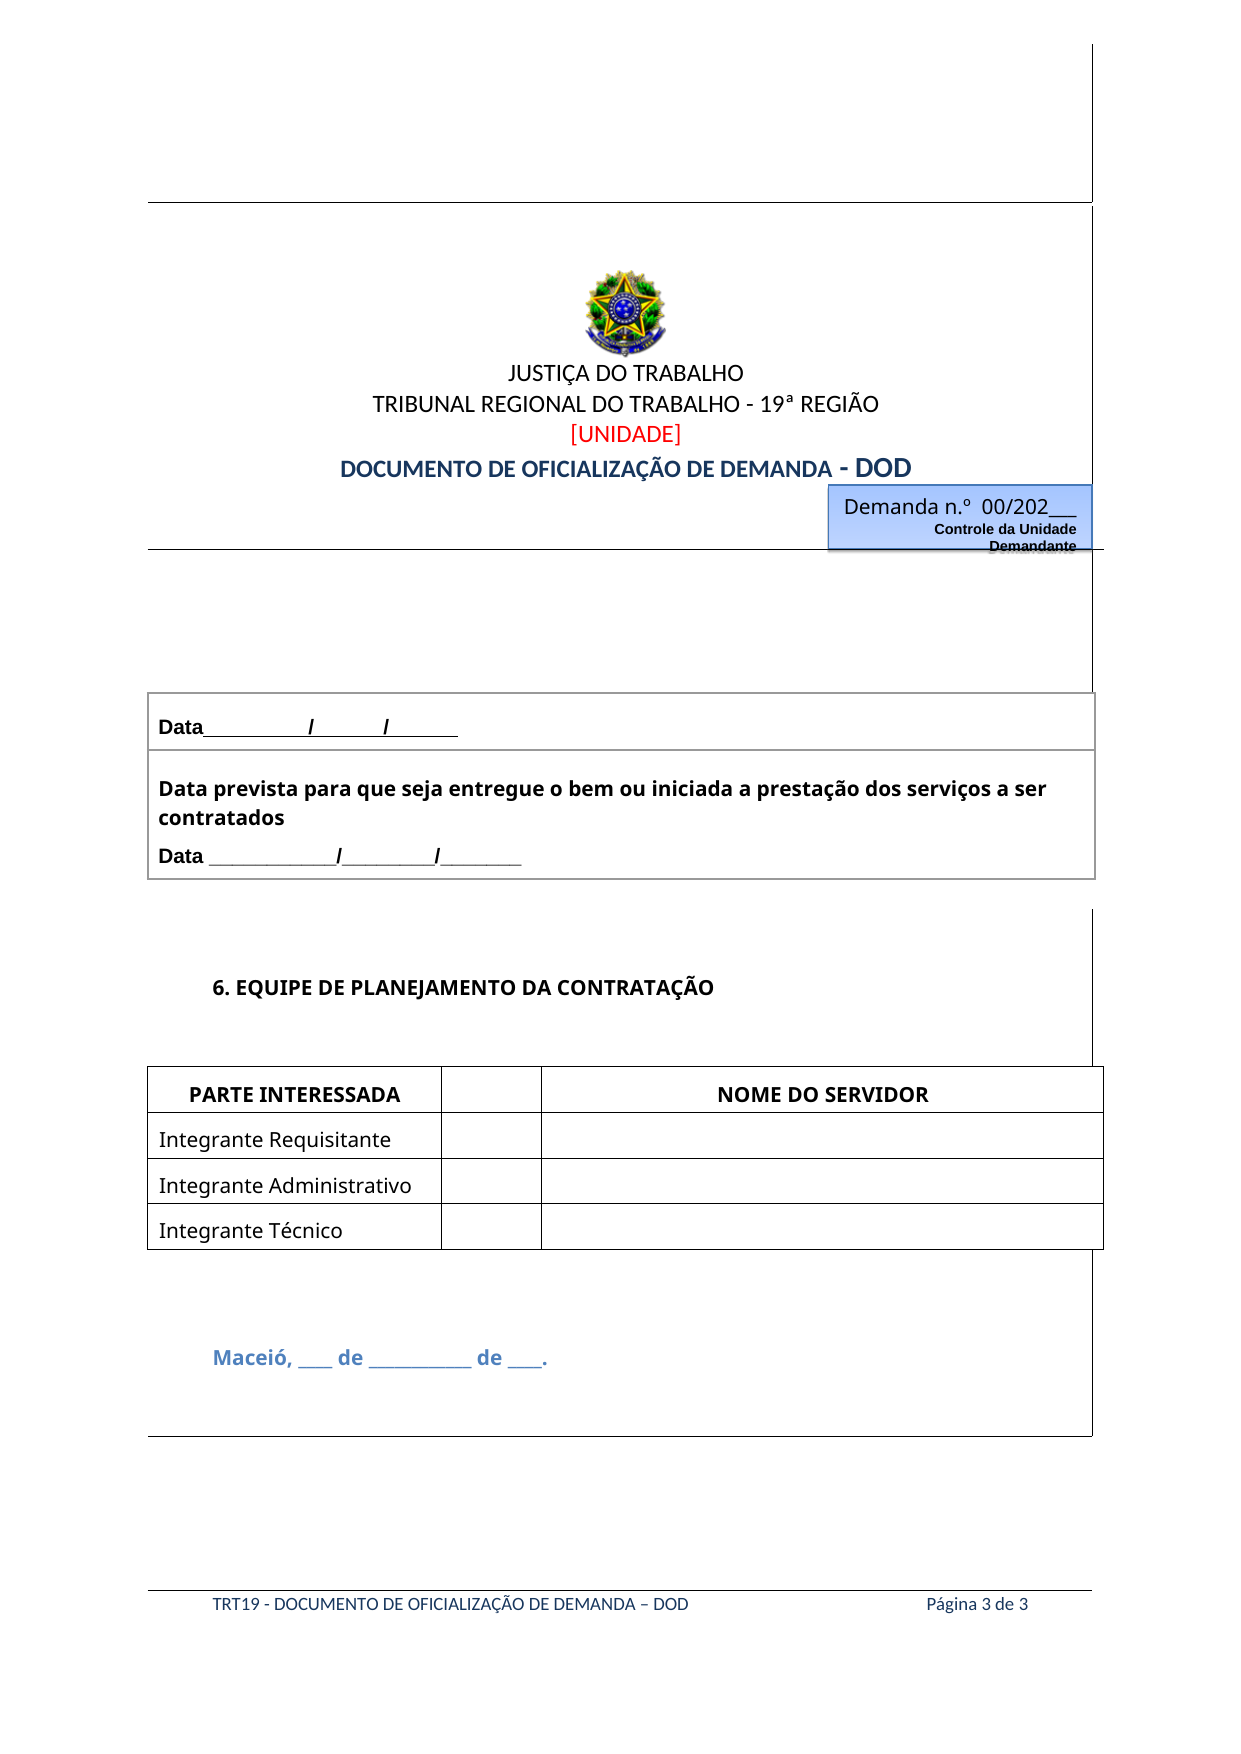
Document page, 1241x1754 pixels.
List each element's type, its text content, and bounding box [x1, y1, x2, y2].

table_cell Integrante Requisitante [148, 1113, 441, 1158]
table_cell [442, 1113, 541, 1158]
text Maceió, ____ de ____________ de ____. [148, 1343, 1092, 1436]
table_cell Integrante Administrativo [148, 1159, 441, 1203]
table_header NOME DO SERVIDOR [542, 1067, 1103, 1112]
table_cell [542, 1159, 1103, 1203]
table_cell [542, 1113, 1103, 1158]
table_cell Integrante Técnico [148, 1204, 441, 1249]
table_cell Data prevista para que seja entregue o bem ou iniciada a prestação dos serviços a ser contratados Data ___________/________/_______ [149, 751, 1094, 878]
table_cell [442, 1159, 541, 1203]
table_header PARTE INTERESSADA [148, 1067, 441, 1112]
table_header Data / / [149, 694, 1094, 749]
table_cell [442, 1204, 541, 1249]
table_cell [542, 1204, 1103, 1249]
table_header [442, 1067, 541, 1112]
text 6. EQUIPE DE PLANEJAMENTO DA CONTRATAÇÃO [148, 909, 1092, 1066]
